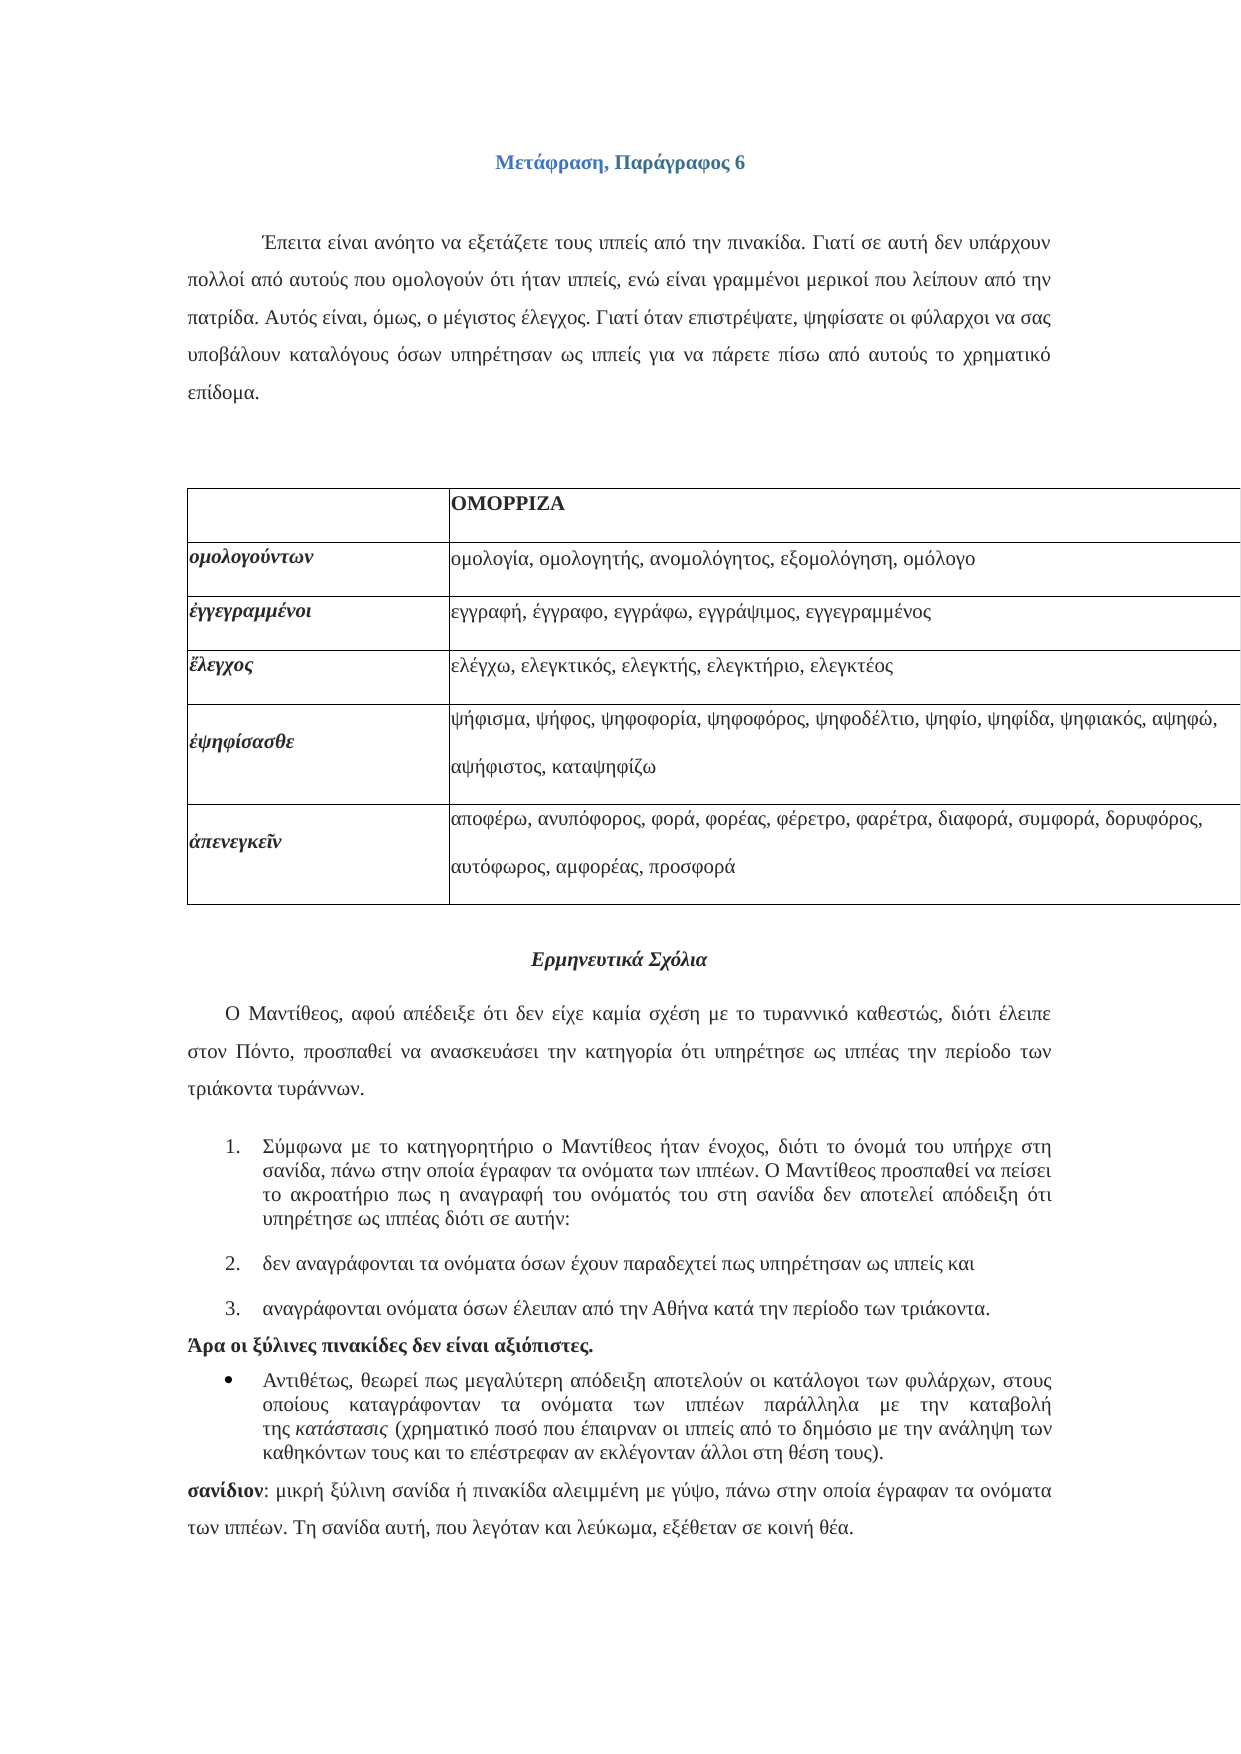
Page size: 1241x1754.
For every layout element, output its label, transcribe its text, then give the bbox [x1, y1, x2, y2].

table_cell αποφέρω, ανυπόφορος, φορά, φορέας, φέρετρο, φαρέτρα, διαφορά, συμφορά, δορυφόρος, αυτόφωρος, αμφορέας, προσφορά [450, 805, 1240, 904]
list αναγράφονται ονόματα όσων έλειπαν από την Αθήνα κατά την περίοδο των τριάκοντα. [225, 1296, 1053, 1320]
text Έπειτα είναι ανόητο να εξετάζετε τους ιππείς από την πινακίδα. Γιατί σε αυτή δεν υπάρχουν πολλοί από αυτούς που ομολογούν ότι ήταν ιππείς, ενώ είναι γραμμένοι μερικοί που λείπουν από την πατρίδα. Αυτός είναι, όμως, ο μέγιστος έλεγχος. Γιατί όταν επιστρέψατε, ψηφίσατε οι φύλαρχοι να σας υποβάλουν καταλόγους όσων υπηρέτησαν ως ιππείς για να πάρετε πίσω από αυτούς το χρηματικό επίδομα. [187, 216, 1053, 404]
list δεν αναγράφονται τα ονόματα όσων έχουν παραδεχτεί πως υπηρέτησαν ως ιππείς και [225, 1251, 1053, 1275]
text Άρα οι ξύλινες πινακίδες δεν είναι αξιόπιστες. [187, 1320, 1053, 1357]
list Σύμφωνα με το κατηγορητήριο ο Μαντίθεος ήταν ένοχος, διότι το όνομά του υπήρχε στη σανίδα, πάνω στην οποία έγραφαν τα ονόματα των ιππέων. Ο Μαντίθεος προσπαθεί να πείσει το ακροατήριο πως η αναγραφή του ονόματός του στη σανίδα δεν αποτελεί απόδειξη ότι υπηρέτησε ως ιππέας διότι σε αυτήν: [225, 1134, 1053, 1230]
table_header [188, 489, 449, 542]
table_header ΟΜΟΡΡΙΖΑ [450, 489, 1240, 542]
table_cell ελέγχω, ελεγκτικός, ελεγκτής, ελεγκτήριο, ελεγκτέος [450, 651, 1240, 704]
text σανίδιον: μικρή ξύλινη σανίδα ή πινακίδα αλειμμένη με γύψο, πάνω στην οποία έγραφαν τα ονόματα των ιππέων. Τη σανίδα αυτή, που λεγόταν και λεύκωμα, εξέθεταν σε κοινή θέα. [187, 1464, 1053, 1539]
table_cell ἐψηφίσασθε [188, 705, 449, 804]
table_cell ομολογία, ομολογητής, ανομολόγητος, εξομολόγηση, ομόλογο [450, 543, 1240, 596]
text Ο Μαντίθεος, αφού απέδειξε ότι δεν είχε καμία σχέση με το τυραννικό καθεστώς, διότι έλειπε στον Πόντο, προσπαθεί να ανασκευάσει την κατηγορία ότι υπηρέτησε ως ιππέας την περίοδο των τριάκοντα τυράννων. [187, 988, 1053, 1100]
table_cell ομολογούντων [188, 543, 449, 596]
list Αντιθέτως, θεωρεί πως μεγαλύτερη απόδειξη αποτελούν οι κατάλογοι των φυλάρχων, στους οποίους καταγράφονταν τα ονόματα των ιππέων παράλληλα με την καταβολή της κατάστασις (χρηματικό ποσό που έπαιρναν οι ιππείς από το δημόσιο με την ανάληψη των καθηκόντων τους και το επέστρεφαν αν εκλέγονταν άλλοι στη θέση τους). [225, 1368, 1053, 1464]
subtitle Μετάφραση, Παράγραφος 6 [187, 150, 1053, 174]
table_cell ἐγγεγραμμένοι [188, 597, 449, 650]
table_cell ἔλεγχος [188, 651, 449, 704]
subtitle Ερμηνευτικά Σχόλια [187, 946, 1053, 971]
table_cell ἀπενεγκεῖν [188, 805, 449, 904]
table_cell ψήφισμα, ψήφος, ψηφοφορία, ψηφοφόρος, ψηφοδέλτιο, ψηφίο, ψηφίδα, ψηφιακός, αψηφώ, αψήφιστος, καταψηφίζω [450, 705, 1240, 804]
table_cell εγγραφή, έγγραφο, εγγράφω, εγγράψιμος, εγγεγραμμένος [450, 597, 1240, 650]
